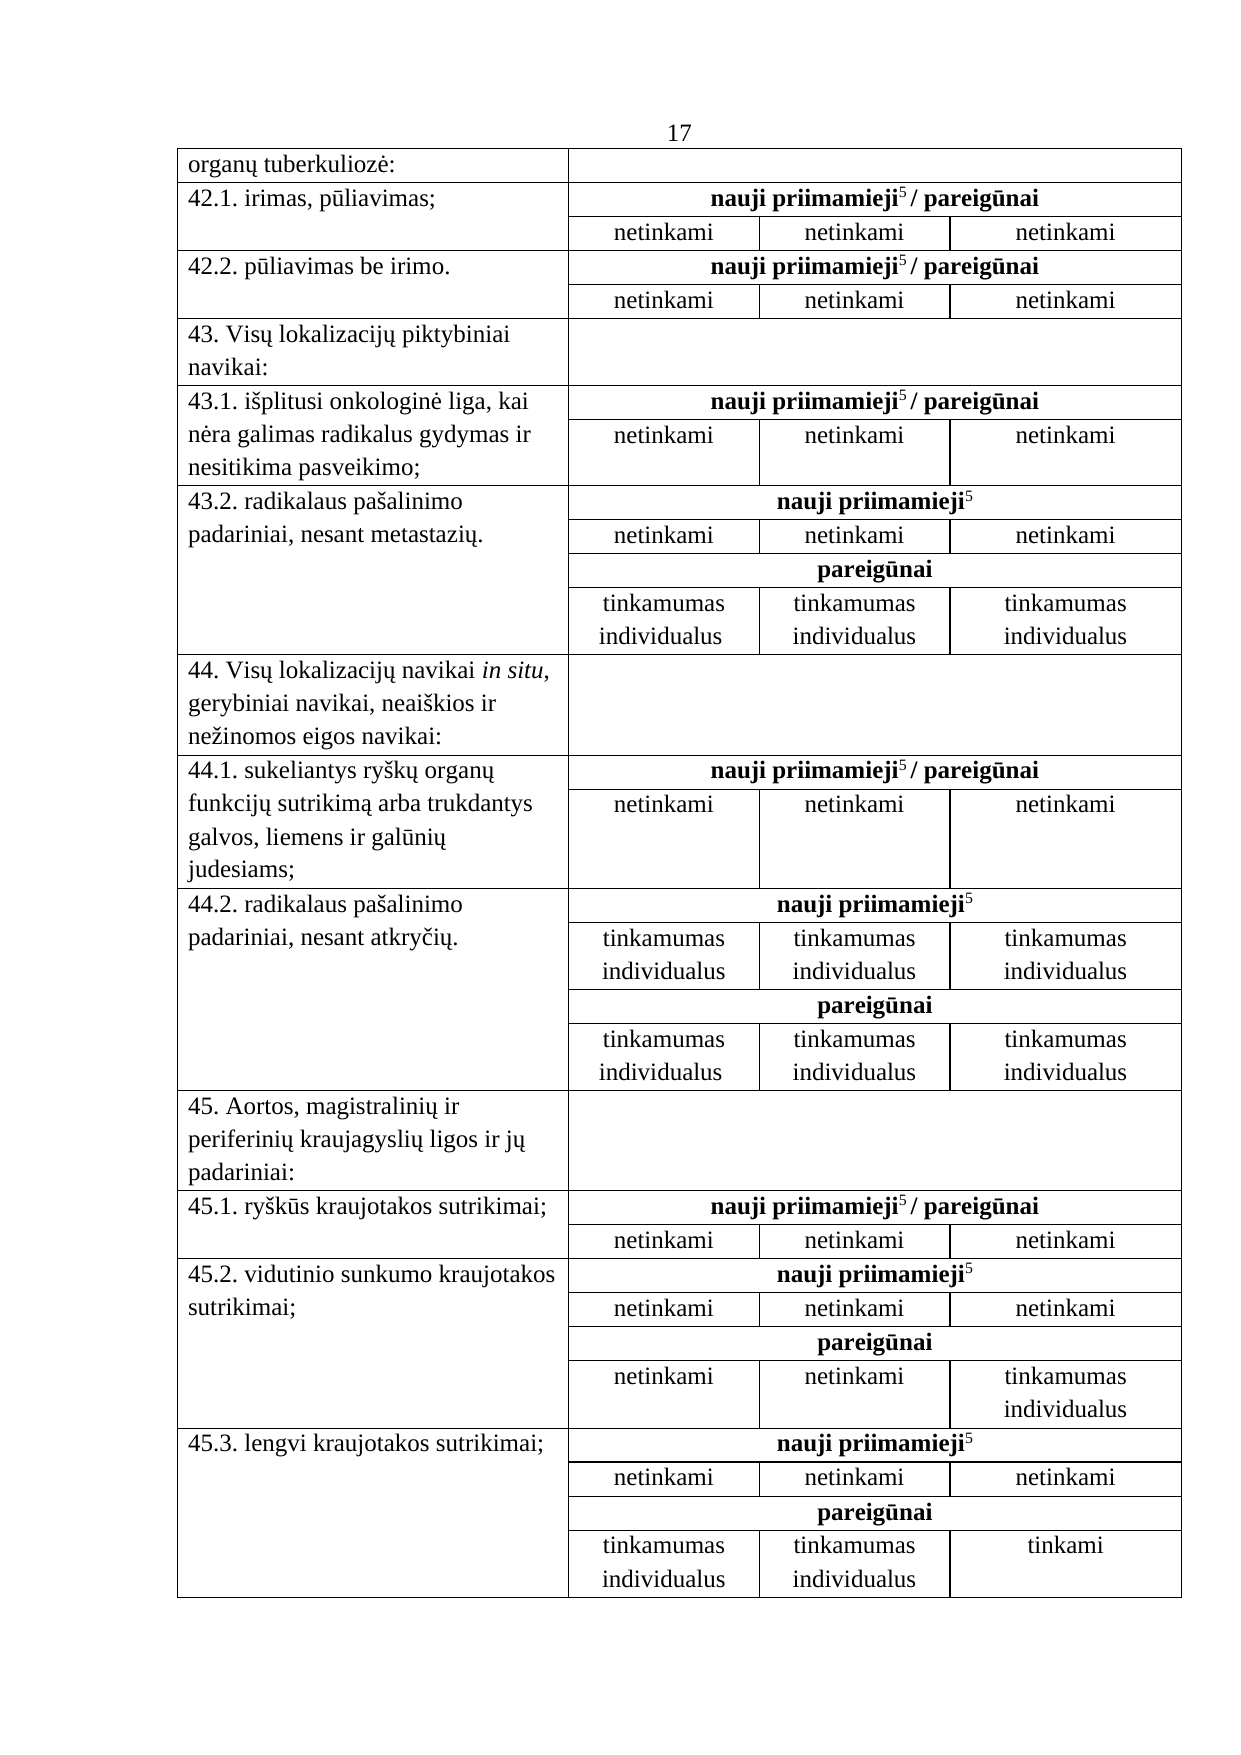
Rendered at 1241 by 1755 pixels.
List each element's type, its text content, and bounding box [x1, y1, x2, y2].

table_cell netinkami [569, 520, 759, 553]
table_cell 42.1. irimas, pūliavimas; [178, 183, 568, 250]
table_cell nauji priimamieji5 [569, 486, 1181, 519]
table_cell netinkami [569, 285, 759, 318]
table_cell netinkami [760, 217, 949, 250]
table_cell nauji priimamieji5 / pareigūnai [569, 756, 1181, 788]
table_cell 43.2. radikalaus pašalinimo padariniai, nesant metastazių. [178, 486, 568, 654]
table_cell 44. Visų lokalizacijų navikai in situ, gerybiniai navikai, neaiškios ir nežinomos eigos navikai: [178, 655, 568, 754]
table_cell tinkamumas individualus [569, 1531, 759, 1597]
table_cell nauji priimamieji5 [569, 1429, 1181, 1461]
table_cell [569, 319, 1181, 385]
table_cell netinkami [569, 1293, 759, 1326]
table_cell netinkami [951, 420, 1181, 485]
table_cell netinkami [760, 420, 949, 485]
table_cell tinkamumas individualus [951, 588, 1181, 654]
table_cell netinkami [569, 217, 759, 250]
table_cell netinkami [951, 217, 1181, 250]
table_cell netinkami [569, 1361, 759, 1427]
table_cell nauji priimamieji5 / pareigūnai [569, 251, 1181, 284]
table_cell netinkami [760, 1225, 949, 1258]
table_cell netinkami [951, 1225, 1181, 1258]
table_cell 43.1. išplitusi onkologinė liga, kai nėra galimas radikalus gydymas ir nesitikima pasveikimo; [178, 386, 568, 485]
table_cell netinkami [760, 1293, 949, 1326]
table_cell tinkamumas individualus [951, 923, 1181, 989]
table_cell netinkami [951, 1463, 1181, 1496]
table_cell netinkami [951, 520, 1181, 553]
table_cell tinkamumas individualus [951, 1024, 1181, 1090]
table_cell netinkami [569, 1463, 759, 1496]
table_cell 44.1. sukeliantys ryškų organų funkcijų sutrikimą arba trukdantys galvos, liemens ir galūnių judesiams; [178, 756, 568, 888]
table_cell netinkami [569, 420, 759, 485]
table_cell tinkamumas individualus [760, 1531, 949, 1597]
table_cell [569, 1091, 1181, 1190]
table_cell tinkamumas individualus [569, 588, 759, 654]
table_cell tinkamumas individualus [760, 1024, 949, 1090]
table_cell nauji priimamieji5 [569, 889, 1181, 922]
table_cell 42.2. pūliavimas be irimo. [178, 251, 568, 318]
table_cell nauji priimamieji5 / pareigūnai [569, 386, 1181, 419]
table_cell netinkami [951, 1293, 1181, 1326]
table_cell netinkami [760, 1361, 949, 1427]
table_cell 45.3. lengvi kraujotakos sutrikimai; [178, 1429, 568, 1597]
table_cell tinkamumas individualus [569, 1024, 759, 1090]
table_cell netinkami [760, 1463, 949, 1496]
table_cell netinkami [951, 790, 1181, 888]
table_cell pareigūnai [569, 1497, 1181, 1529]
table_cell tinkamumas individualus [569, 923, 759, 989]
table_cell 45.1. ryškūs kraujotakos sutrikimai; [178, 1191, 568, 1258]
table_cell 44.2. radikalaus pašalinimo padariniai, nesant atkryčių. [178, 889, 568, 1090]
table_cell 43. Visų lokalizacijų piktybiniai navikai: [178, 319, 568, 385]
table_cell netinkami [951, 285, 1181, 318]
table_cell netinkami [569, 1225, 759, 1258]
table_cell nauji priimamieji5 / pareigūnai [569, 183, 1181, 216]
table_cell tinkami [951, 1531, 1181, 1597]
table_cell nauji priimamieji5 / pareigūnai [569, 1191, 1181, 1224]
table_cell pareigūnai [569, 554, 1181, 587]
table_cell 45.2. vidutinio sunkumo kraujotakos sutrikimai; [178, 1259, 568, 1427]
table_cell organų tuberkuliozė: [178, 149, 568, 182]
table_cell tinkamumas individualus [951, 1361, 1181, 1427]
table_cell tinkamumas individualus [760, 923, 949, 989]
table_cell pareigūnai [569, 1327, 1181, 1360]
table_cell netinkami [760, 790, 949, 888]
table_cell [569, 149, 1181, 182]
table_cell netinkami [760, 520, 949, 553]
table_cell [569, 655, 1181, 754]
table_cell nauji priimamieji5 [569, 1259, 1181, 1292]
table_cell 45. Aortos, magistralinių ir periferinių kraujagyslių ligos ir jų padariniai: [178, 1091, 568, 1190]
table_cell tinkamumas individualus [760, 588, 949, 654]
table_cell netinkami [569, 790, 759, 888]
table_cell netinkami [760, 285, 949, 318]
table_cell pareigūnai [569, 990, 1181, 1023]
